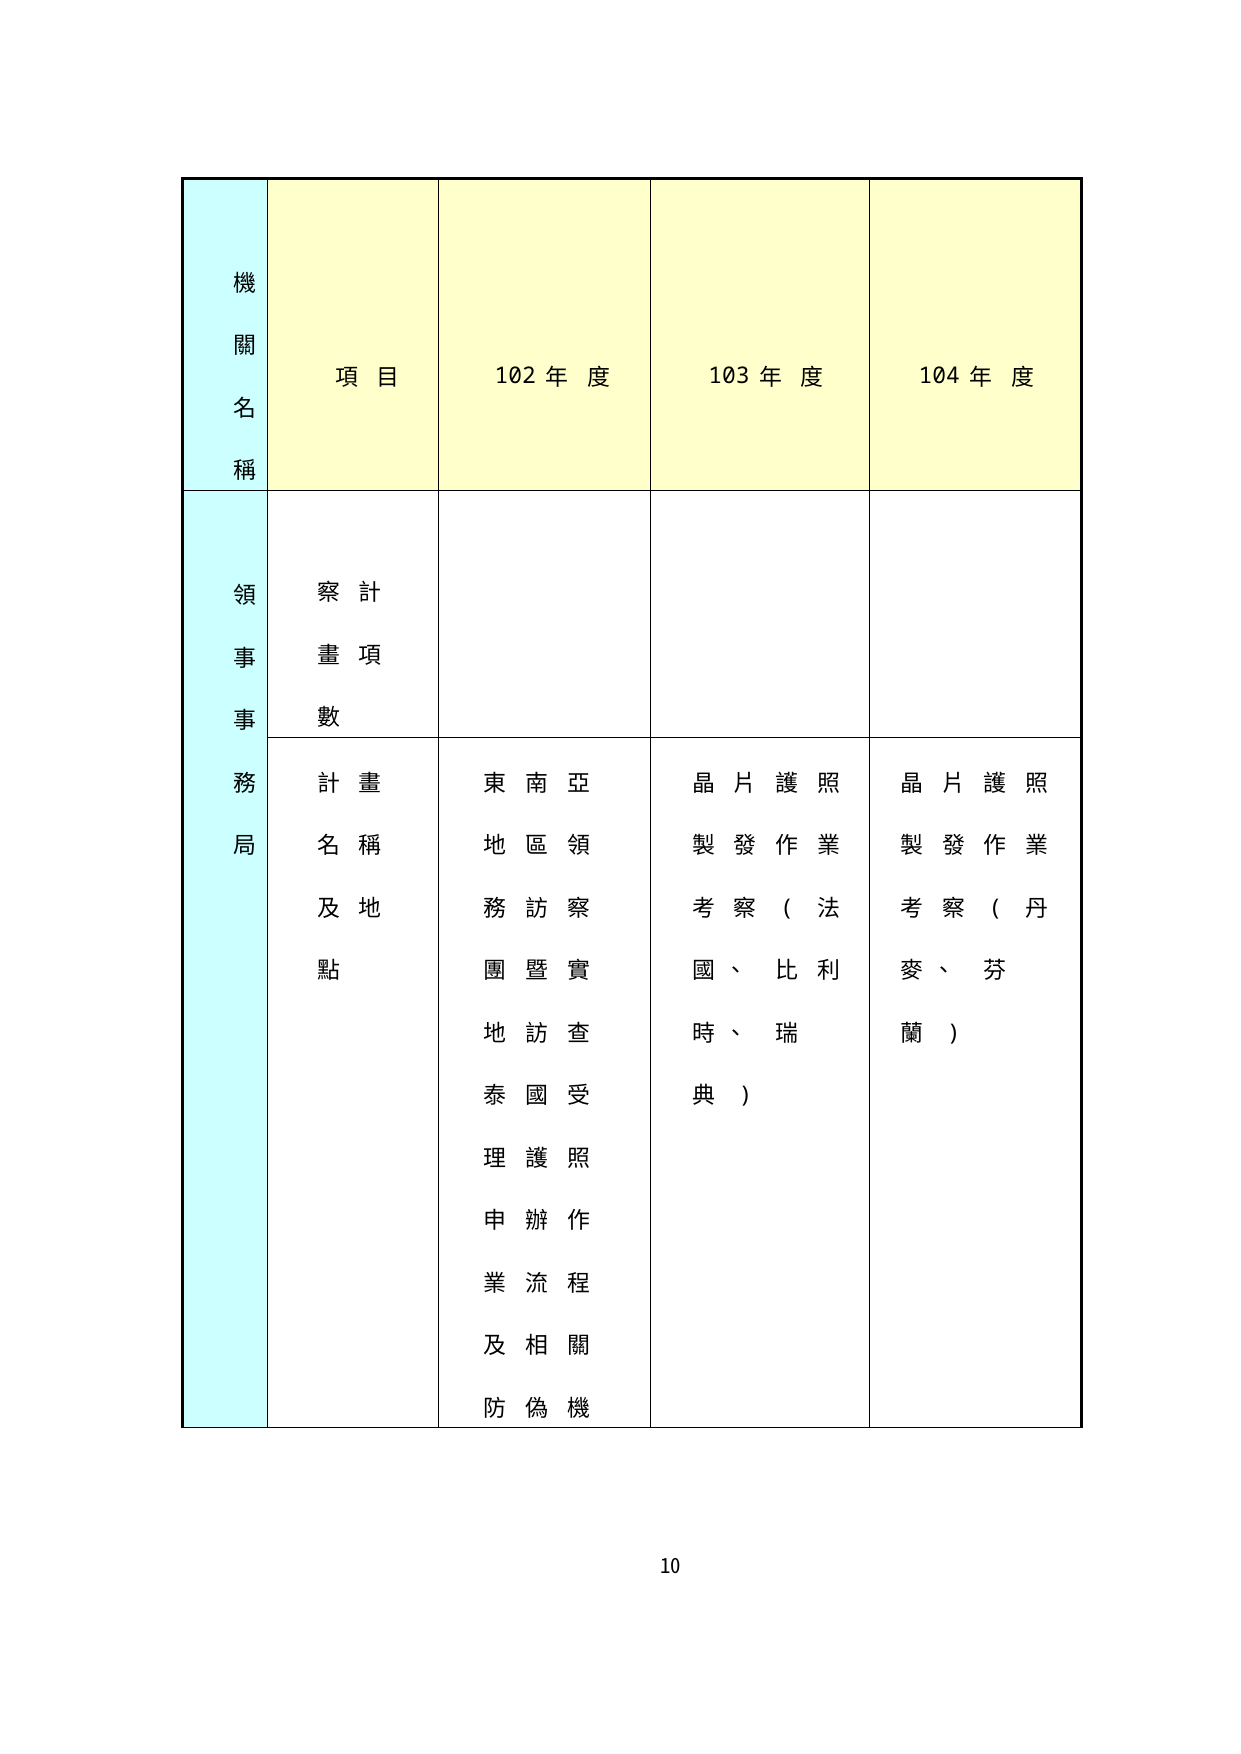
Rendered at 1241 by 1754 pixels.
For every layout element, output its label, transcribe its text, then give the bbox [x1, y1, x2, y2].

table_header 機關名稱 [184, 180, 267, 490]
table_cell 計畫名稱及地點 [268, 738, 438, 1427]
table_cell [870, 491, 1080, 737]
table_cell 晶片護照製發作業考察(法國、比利時、瑞典) [651, 738, 869, 1427]
table_header 102年度 [439, 180, 650, 490]
table_cell 察計畫項數 [268, 491, 438, 737]
table_cell [439, 491, 650, 737]
table_cell 東南亞地區領務訪察團暨實地訪查泰國受理護照申辦作業流程及相關防偽機 [439, 738, 650, 1427]
table_cell 晶片護照製發作業考察(丹麥、芬蘭) [870, 738, 1080, 1427]
table_cell 領事事務局 [184, 491, 267, 1427]
table_cell [651, 491, 869, 737]
table_header 項目 [268, 180, 438, 490]
table_header 103年度 [651, 180, 869, 490]
table_header 104年度 [870, 180, 1080, 490]
